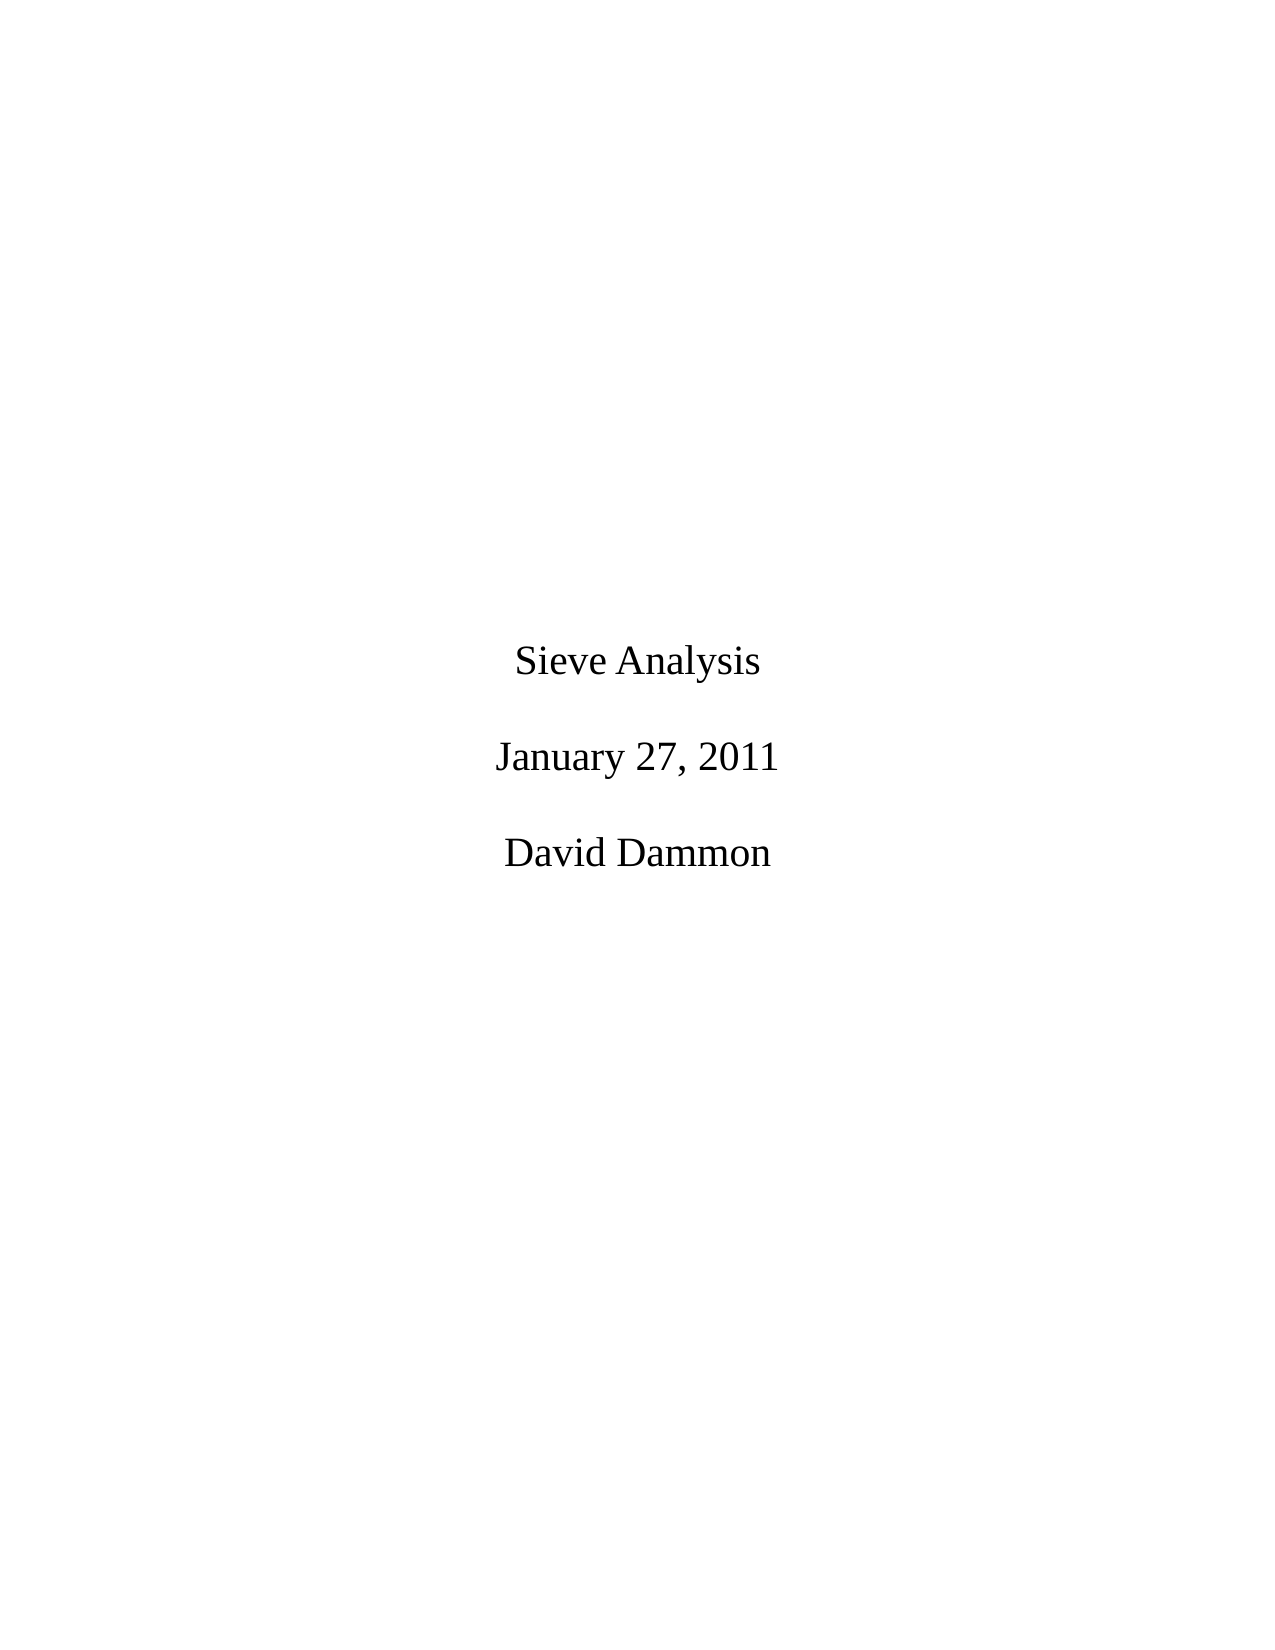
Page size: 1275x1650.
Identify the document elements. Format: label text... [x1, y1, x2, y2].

text Sieve Analysis [118, 636, 1157, 683]
text David Dammon [118, 827, 1157, 875]
text January 27, 2011 [118, 731, 1157, 779]
